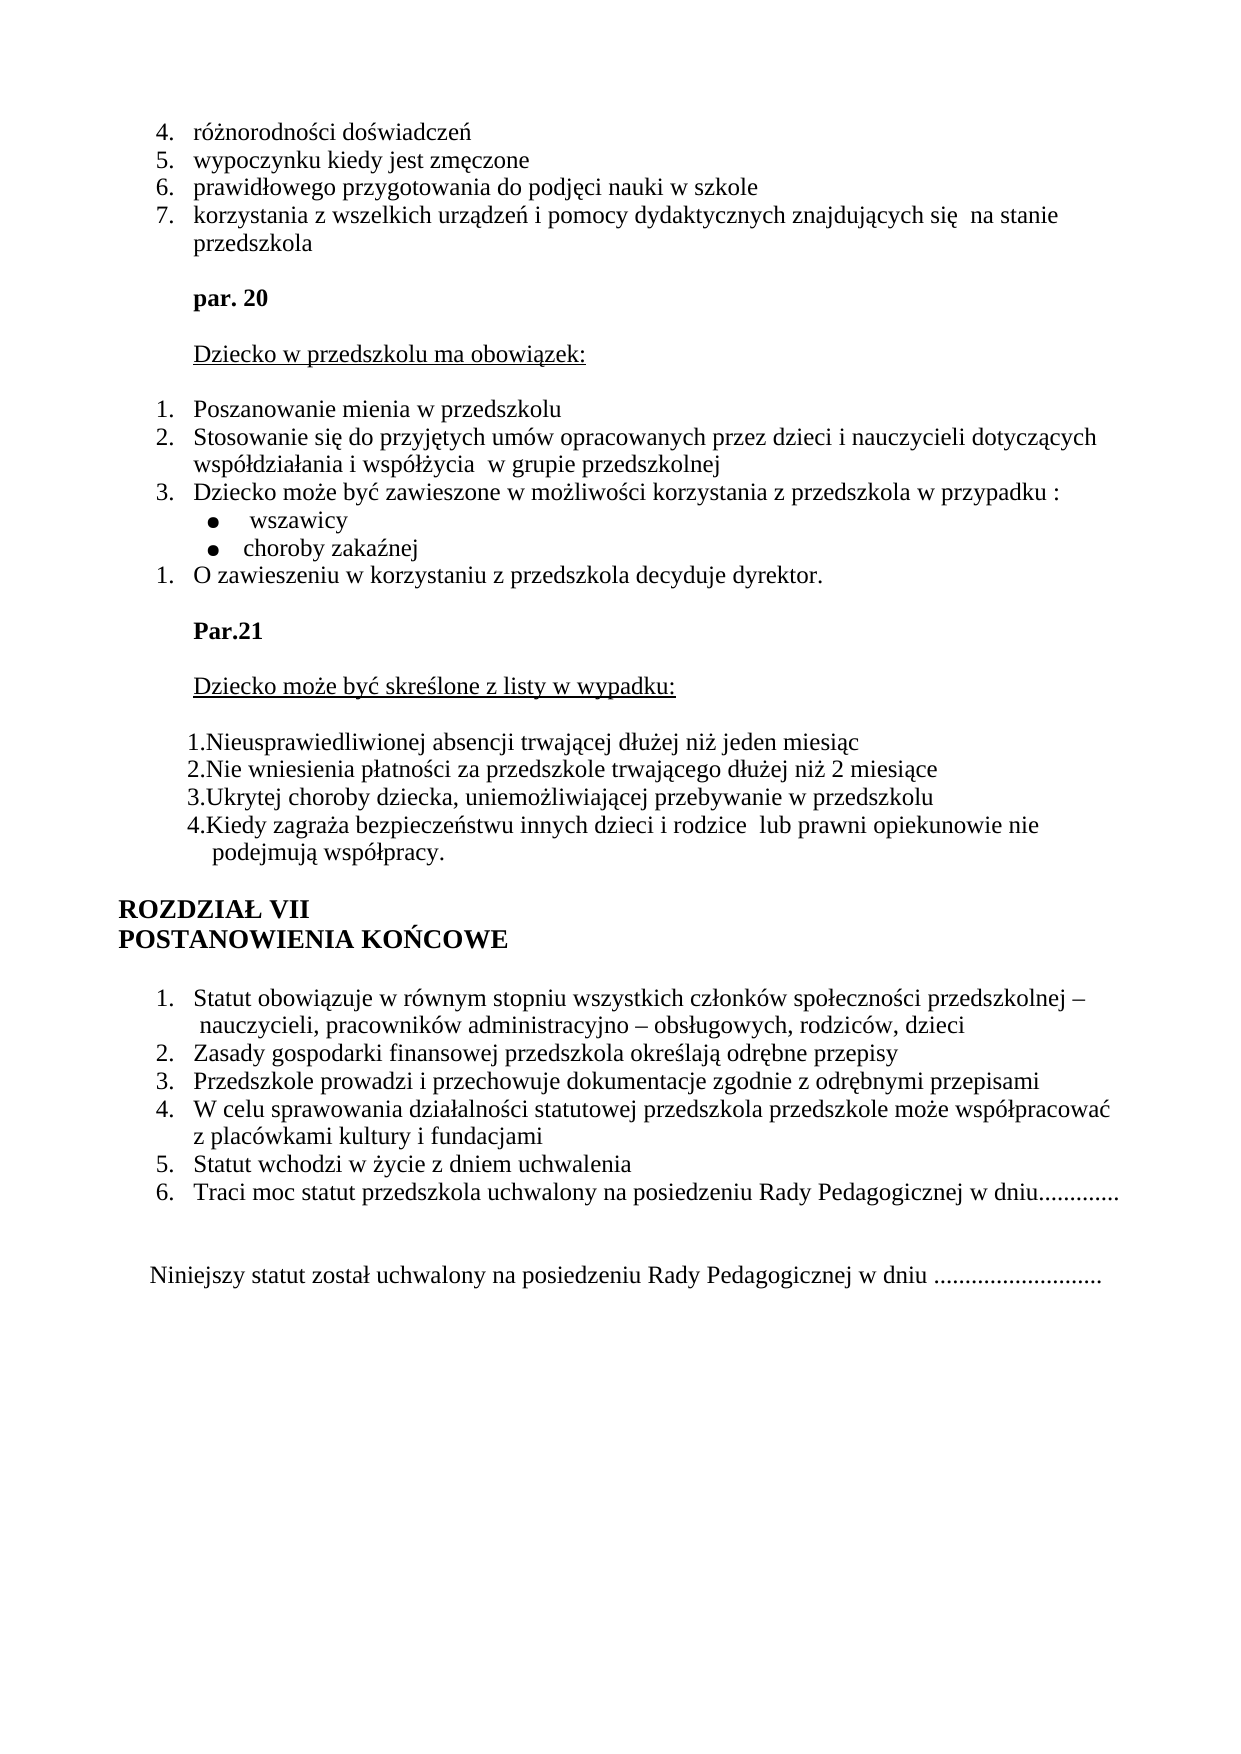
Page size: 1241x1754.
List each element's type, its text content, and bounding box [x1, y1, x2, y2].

list Traci moc statut przedszkola uchwalony na posiedzeniu Rady Pedagogicznej w dniu............. [156, 1178, 1122, 1206]
list Dziecko w przedszkolu ma obowiązek: [156, 340, 1122, 367]
list różnorodności doświadczeń [156, 118, 1122, 146]
list Stosowanie się do przyjętych umów opracowanych przez dzieci i nauczycieli dotyczących współdziałania i współżycia w grupie przedszkolnej [156, 423, 1122, 478]
list Dziecko może być skreślone z listy w wypadku: [156, 672, 1122, 700]
list Poszanowanie mienia w przedszkolu [156, 395, 1122, 423]
list choroby zakaźnej [206, 534, 1122, 561]
list W celu sprawowania działalności statutowej przedszkola przedszkole może współpracować z placówkami kultury i fundacjami [156, 1095, 1122, 1150]
list prawidłowego przygotowania do podjęci nauki w szkole [156, 173, 1122, 201]
list O zawieszeniu w korzystaniu z przedszkola decyduje dyrektor. [156, 561, 1122, 589]
text 3.Ukrytej choroby dziecka, uniemożliwiającej przebywanie w przedszkolu [118, 783, 1122, 811]
text 4.Kiedy zagraża bezpieczeństwu innych dzieci i rodzice lub prawni opiekunowie nie [118, 811, 1122, 838]
list Statut wchodzi w życie z dniem uchwalenia [156, 1150, 1122, 1178]
text Niniejszy statut został uchwalony na posiedzeniu Rady Pedagogicznej w dniu ........................... [118, 1261, 1122, 1289]
list korzystania z wszelkich urządzeń i pomocy dydaktycznych znajdujących się na stanie przedszkola [156, 201, 1122, 257]
list Par.21 [156, 617, 1122, 644]
list wszawicy [206, 506, 1122, 534]
text ROZDZIAŁ VII [118, 894, 1122, 924]
list Statut obowiązuje w równym stopniu wszystkich członków społeczności przedszkolnej – [156, 984, 1122, 1012]
text 1.Nieusprawiedliwionej absencji trwającej dłużej niż jeden miesiąc [118, 728, 1122, 755]
list nauczycieli, pracowników administracyjno – obsługowych, rodziców, dzieci [156, 1012, 1122, 1039]
text POSTANOWIENIA KOŃCOWE [118, 924, 1122, 954]
list Dziecko może być zawieszone w możliwości korzystania z przedszkola w przypadku : [156, 478, 1122, 506]
list wypoczynku kiedy jest zmęczone [156, 146, 1122, 173]
list par. 20 [156, 284, 1122, 312]
text podejmują współpracy. [118, 838, 1122, 866]
text 2.Nie wniesienia płatności za przedszkole trwającego dłużej niż 2 miesiące [118, 755, 1122, 783]
list Zasady gospodarki finansowej przedszkola określają odrębne przepisy [156, 1039, 1122, 1067]
list Przedszkole prowadzi i przechowuje dokumentacje zgodnie z odrębnymi przepisami [156, 1067, 1122, 1095]
